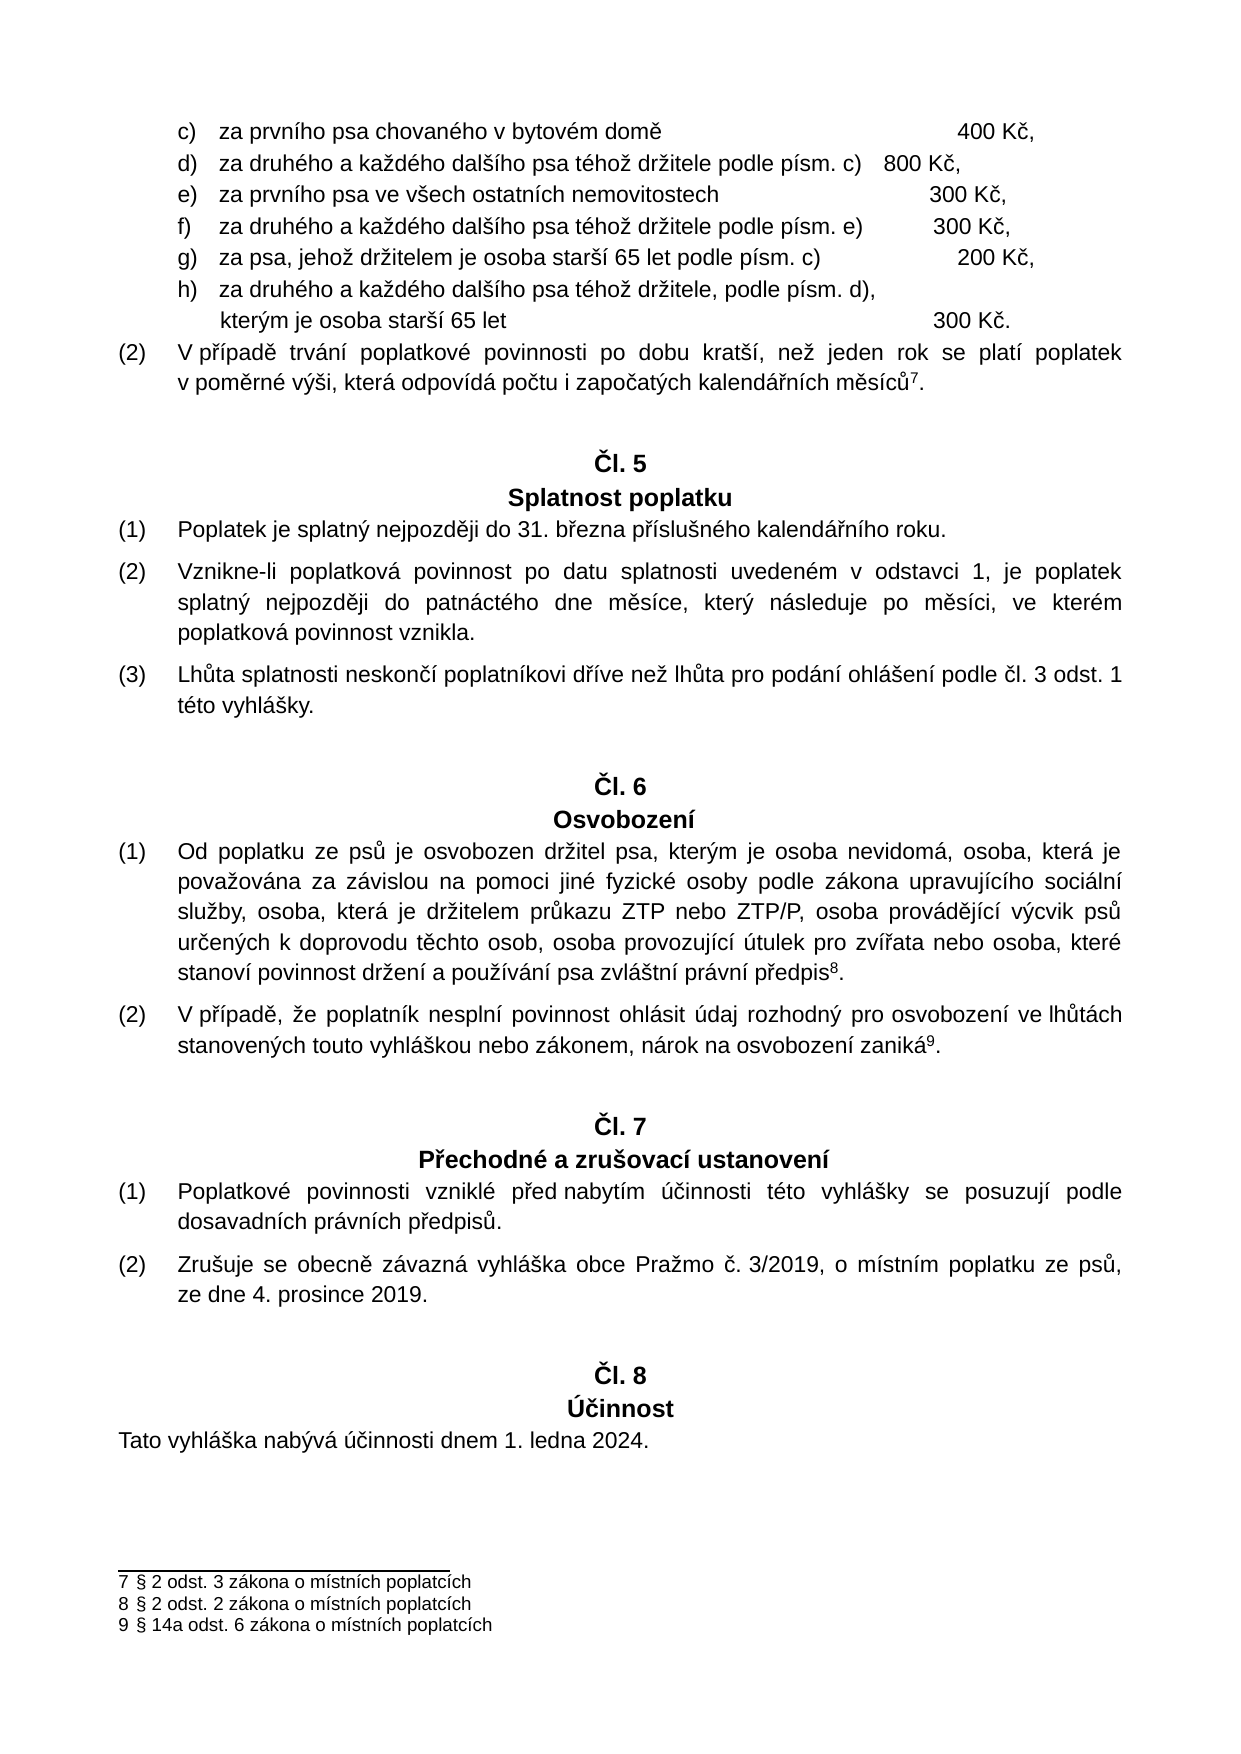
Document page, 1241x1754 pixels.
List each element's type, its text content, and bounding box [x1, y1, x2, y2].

list za psa, jehož držitelem je osoba starší 65 let podle písm. c) 200 Kč, [177, 244, 1122, 271]
list za druhého a každého dalšího psa téhož držitele podle písm. e) 300 Kč, [177, 213, 1122, 239]
subtitle Čl. 6 Osvobození [118, 772, 1122, 833]
list za prvního psa chovaného v bytovém domě 400 Kč, [177, 118, 1122, 144]
text kterým je osoba starší 65 let 300 Kč. [118, 307, 1122, 334]
text Tato vyhláška nabývá účinnosti dnem 1. ledna 2024. [118, 1427, 1122, 1453]
subtitle Čl. 8 Účinnost [118, 1361, 1122, 1423]
list Vznikne-li poplatková povinnost po datu splatnosti uvedeném v odstavci 1, je poplatek splatný nejpozději do patnáctého dne měsíce, který následuje po měsíci, ve kterém poplatková povinnost vznikla. [118, 558, 1122, 645]
list za druhého a každého dalšího psa téhož držitele podle písm. c) 800 Kč, [177, 150, 1122, 176]
list § 2 odst. 2 zákona o místních poplatcích [118, 1592, 1122, 1614]
list Od poplatku ze psů je osvobozen držitel psa, kterým je osoba nevidomá, osoba, která je považována za závislou na pomoci jiné fyzické osoby podle zákona upravujícího sociální služby, osoba, která je držitelem průkazu ZTP nebo ZTP/P, osoba provádějící výcvik psů určených k doprovodu těchto osob, osoba provozující útulek pro zvířata nebo osoba, které stanoví povinnost držení a používání psa zvláštní právní předpis. [118, 838, 1122, 985]
list Lhůta splatnosti neskončí poplatníkovi dříve než lhůta pro podání ohlášení podle čl. 3 odst. 1 této vyhlášky. [118, 661, 1122, 718]
list V případě trvání poplatkové povinnosti po dobu kratší, než jeden rok se platí poplatek v poměrné výši, která odpovídá počtu i započatých kalendářních měsíců. [118, 339, 1122, 396]
list § 14a odst. 6 zákona o místních poplatcích [118, 1614, 1122, 1635]
list Poplatek je splatný nejpozději do 31. března příslušného kalendářního roku. [118, 516, 1122, 542]
list za prvního psa ve všech ostatních nemovitostech 300 Kč, [177, 181, 1122, 208]
subtitle Čl. 7 Přechodné a zrušovací ustanovení [118, 1112, 1122, 1173]
list § 2 odst. 3 zákona o místních poplatcích [118, 1571, 1122, 1592]
subtitle Čl. 5 Splatnost poplatku [118, 449, 1122, 511]
list Zrušuje se obecně závazná vyhláška obce Pražmo č. 3/2019, o místním poplatku ze psů, ze dne 4. prosince 2019. [118, 1251, 1122, 1307]
list Poplatkové povinnosti vzniklé před nabytím účinnosti této vyhlášky se posuzují podle dosavadních právních předpisů. [118, 1178, 1122, 1234]
list V případě, že poplatník nesplní povinnost ohlásit údaj rozhodný pro osvobození ve lhůtách stanovených touto vyhláškou nebo zákonem, nárok na osvobození zaniká. [118, 1001, 1122, 1058]
list za druhého a každého dalšího psa téhož držitele, podle písm. d), [177, 276, 1122, 302]
